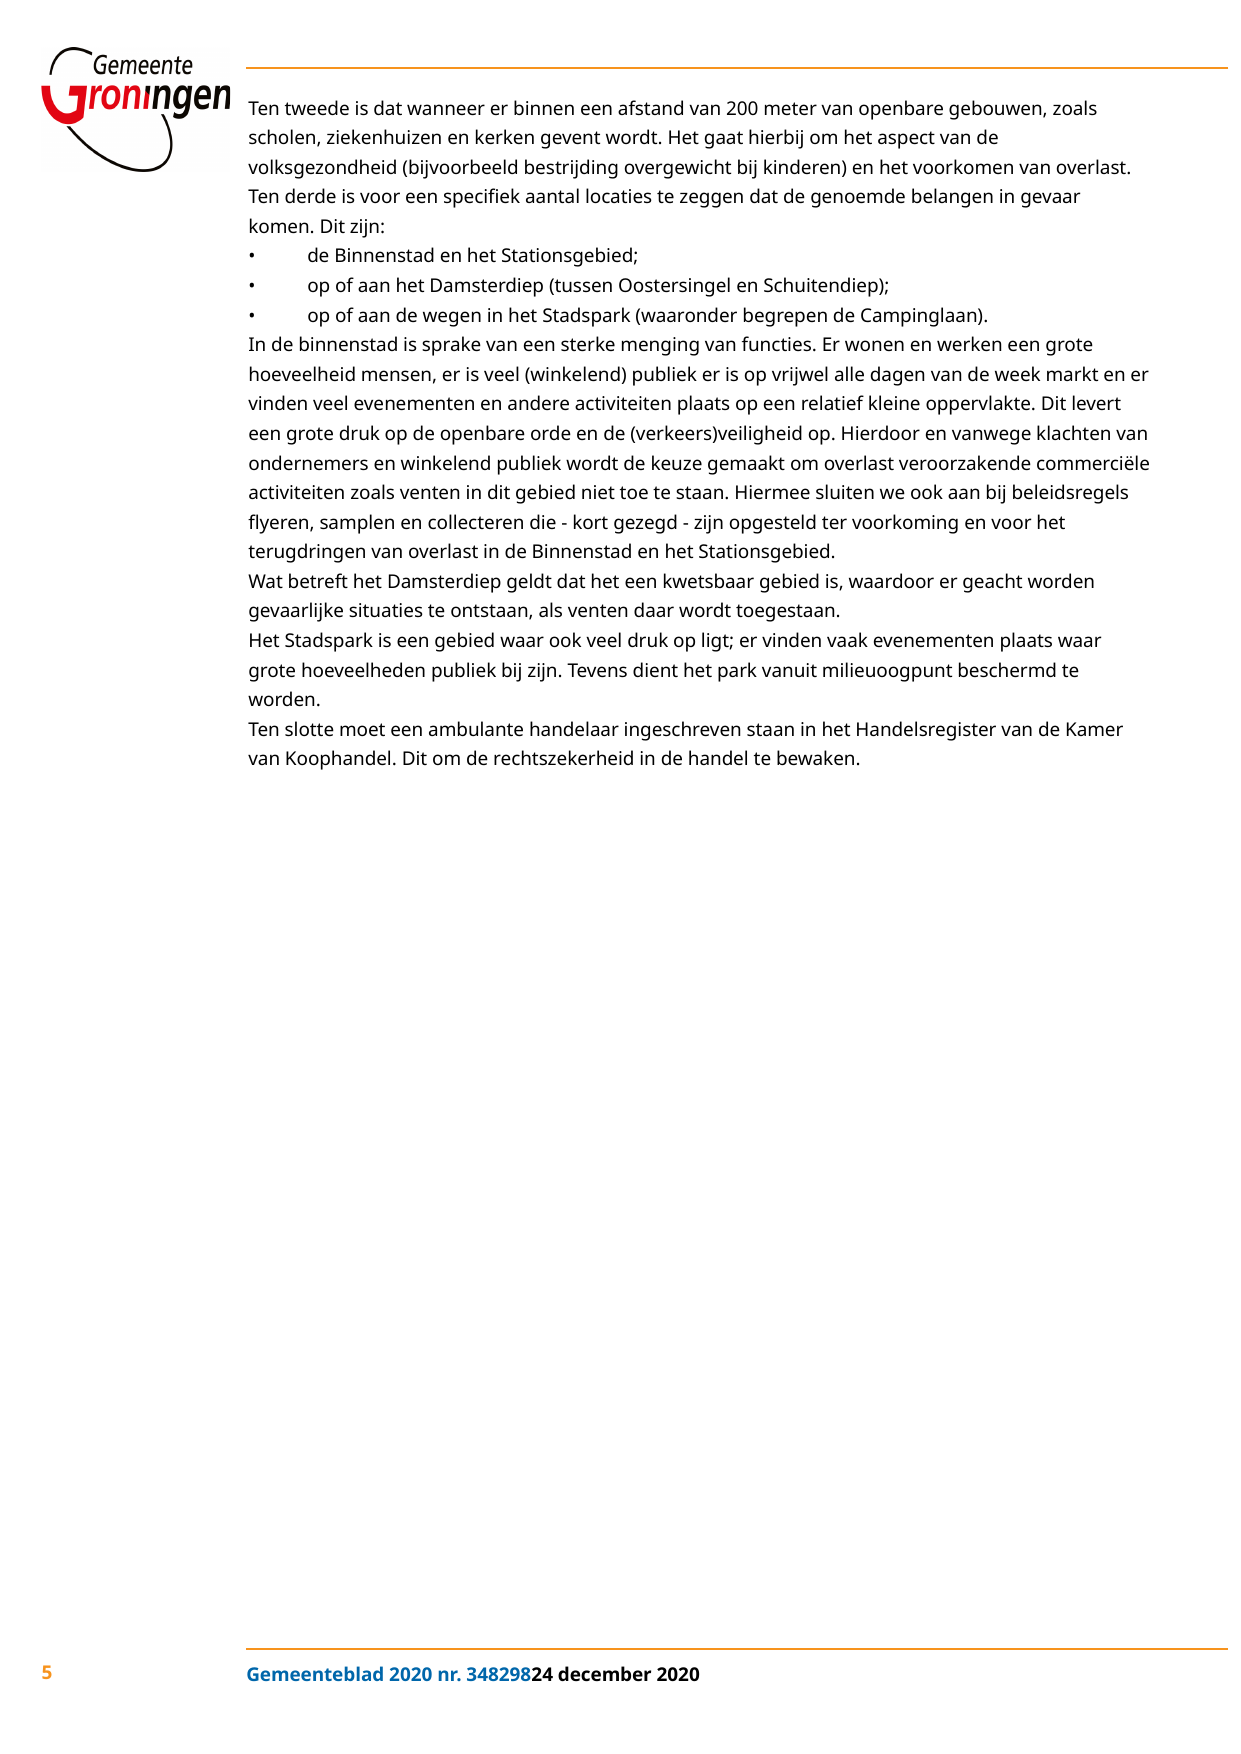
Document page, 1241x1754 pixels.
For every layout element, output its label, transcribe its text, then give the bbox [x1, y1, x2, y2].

picture [41, 47, 231, 172]
text Ten tweede is dat wanneer er binnen een afstand van 200 meter van openbare gebouwen, zoals scholen, ziekenhuizen en kerken gevent wordt. Het gaat hierbij om het aspect van de volksgezondheid (bijvoorbeeld bestrijding overgewicht bij kinderen) en het voorkomen van overlast. [248, 95, 1152, 180]
list de Binnenstad en het Stationsgebied; [248, 243, 1152, 268]
text Het Stadspark is een gebied waar ook veel druk op ligt; er vinden vaak evenementen plaats waar grote hoeveelheden publiek bij zijn. Tevens dient het park vanuit milieuoogpunt beschermd te worden. [248, 627, 1152, 712]
text Wat betreft het Damsterdiep geldt dat het een kwetsbaar gebied is, waardoor er geacht worden gevaarlijke situaties te ontstaan, als venten daar wordt toegestaan. [248, 568, 1152, 623]
text Ten slotte moet een ambulante handelaar ingeschreven staan in het Handelsregister van de Kamer van Koophandel. Dit om de rechtszekerheid in de handel te bewaken. [248, 716, 1152, 771]
text Ten derde is voor een specifiek aantal locaties te zeggen dat de genoemde belangen in gevaar komen. Dit zijn: [248, 183, 1152, 239]
text In de binnenstad is sprake van een sterke menging van functies. Er wonen en werken een grote hoeveelheid mensen, er is veel (winkelend) publiek er is op vrijwel alle dagen van de week markt en er vinden veel evenementen en andere activiteiten plaats op een relatief kleine oppervlakte. Dit levert een grote druk op de openbare orde en de (verkeers)veiligheid op. Hierdoor en vanwege klachten van ondernemers en winkelend publiek wordt de keuze gemaakt om overlast veroorzakende commerciële activiteiten zoals venten in dit gebied niet toe te staan. Hiermee sluiten we ook aan bij beleidsregels flyeren, samplen en collecteren die - kort gezegd - zijn opgesteld ter voorkoming en voor het terugdringen van overlast in de Binnenstad en het Stationsgebied. [248, 331, 1152, 564]
list op of aan de wegen in het Stadspark (waaronder begrepen de Campinglaan). [248, 302, 1152, 328]
list op of aan het Damsterdiep (tussen Oostersingel en Schuitendiep); [248, 272, 1152, 298]
